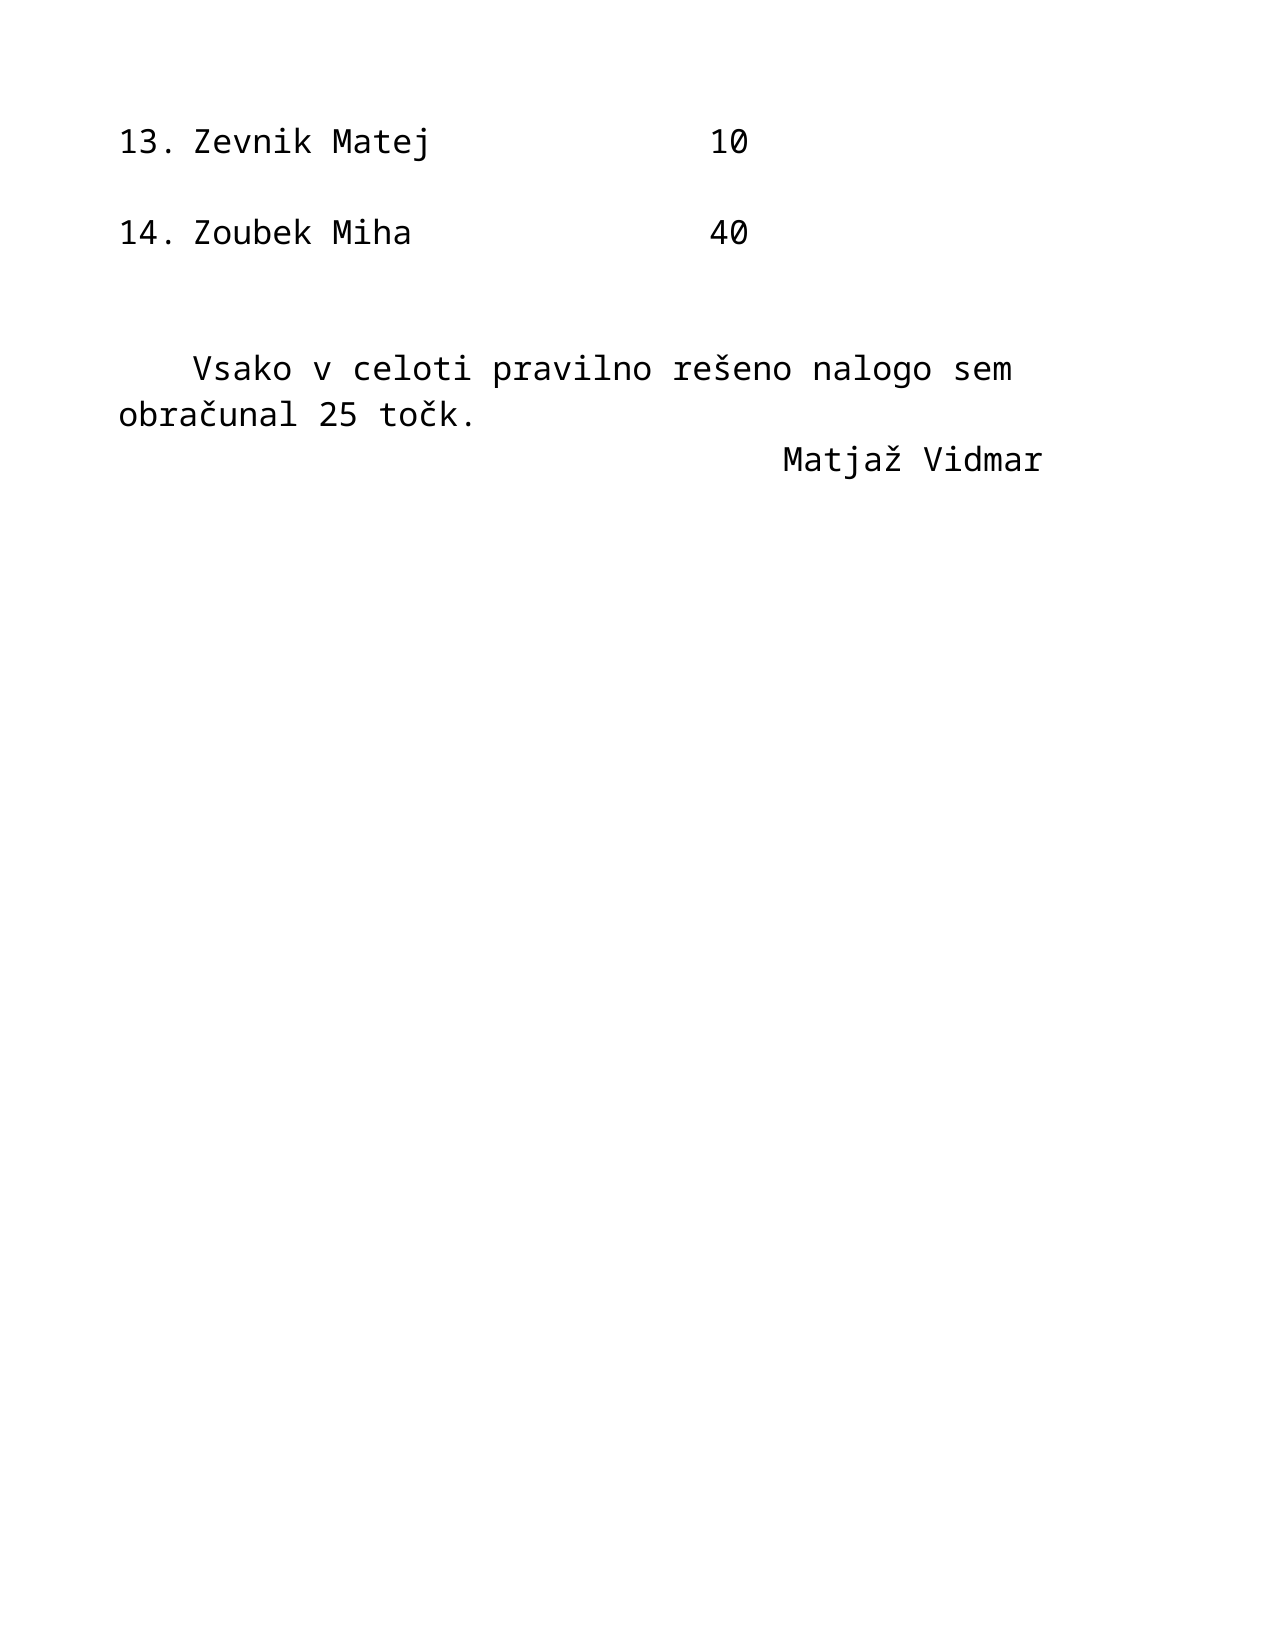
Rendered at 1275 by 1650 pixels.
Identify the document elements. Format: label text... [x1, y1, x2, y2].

text 14. Zoubek Miha 40 [118, 209, 1157, 254]
text 13. Zevnik Matej 10 [118, 118, 1157, 163]
text Matjaž Vidmar [118, 436, 1157, 481]
text Vsako v celoti pravilno rešeno nalogo sem obračunal 25 točk. [118, 345, 1157, 436]
